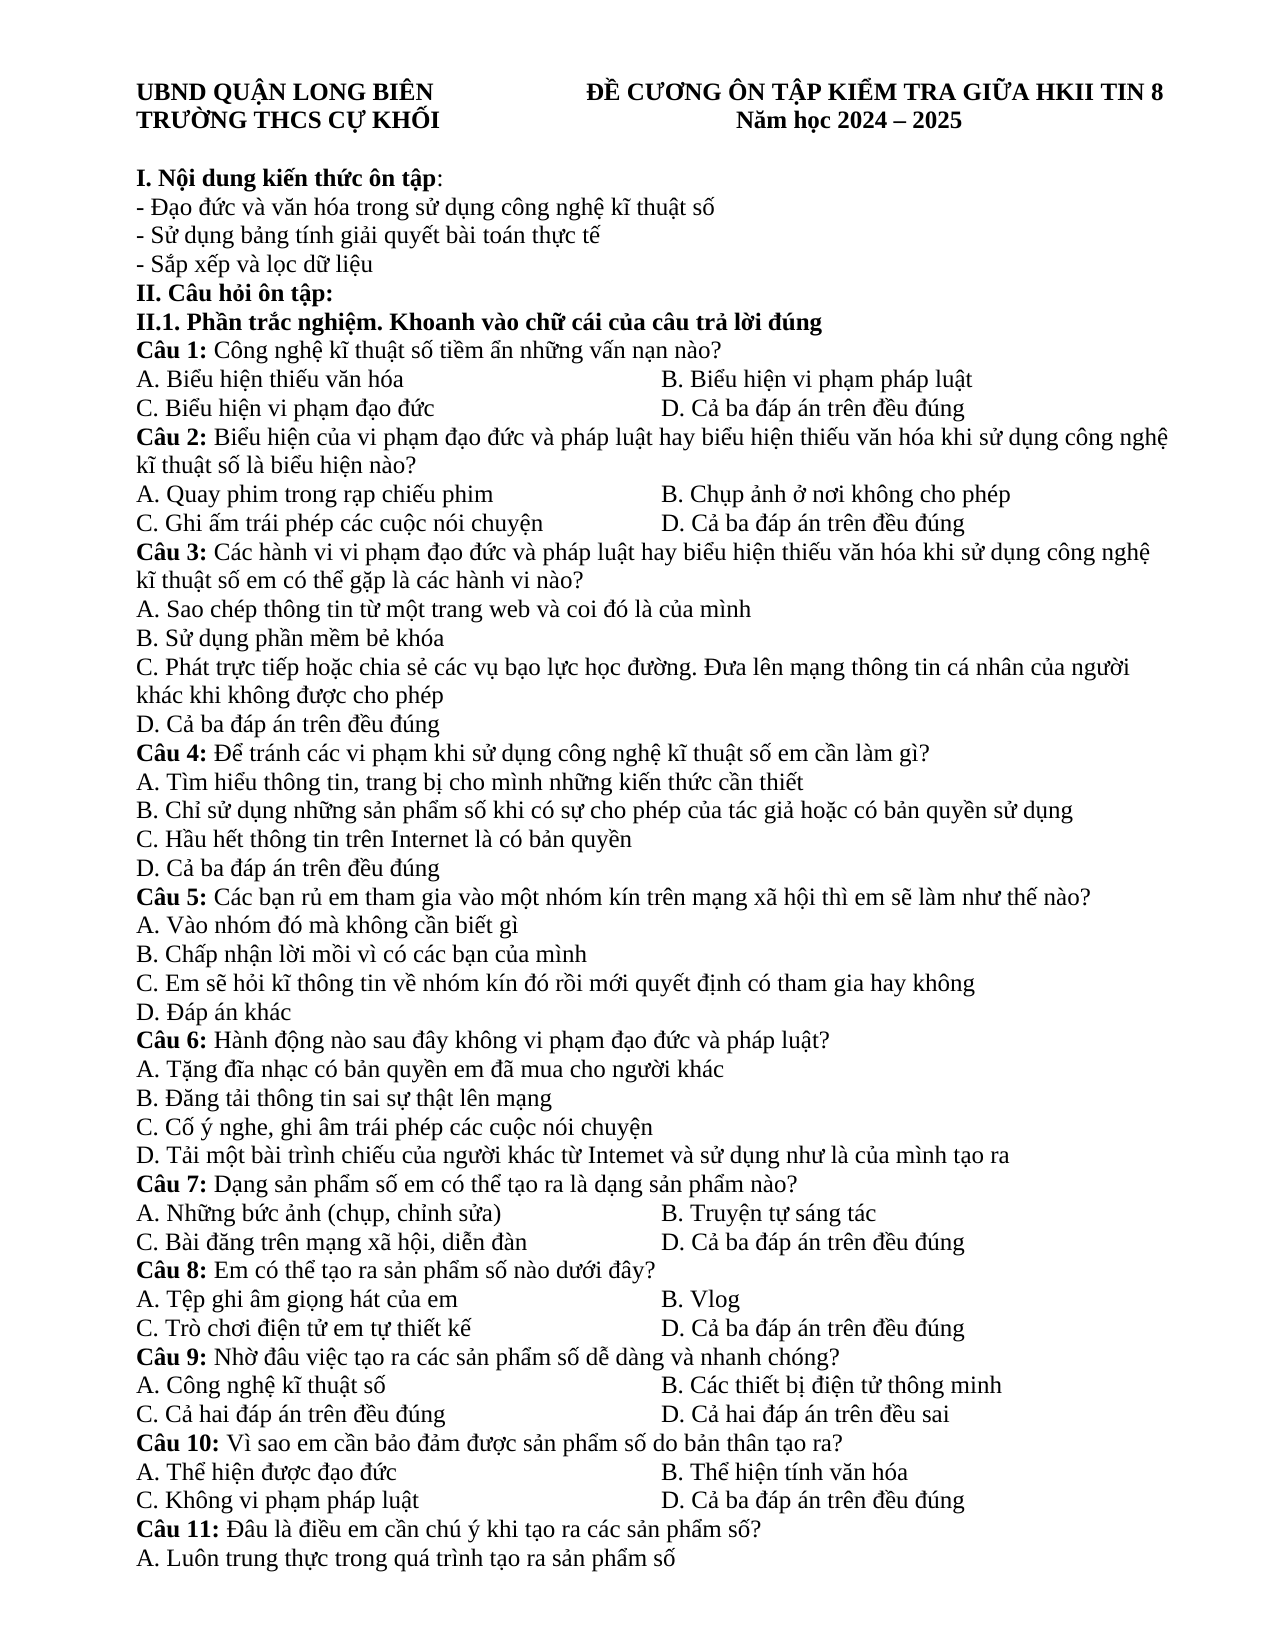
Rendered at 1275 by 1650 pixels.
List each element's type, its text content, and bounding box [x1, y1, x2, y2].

text II. Câu hỏi ôn tập: [136, 278, 1169, 307]
text Câu 4: Để tránh các vi phạm khi sử dụng công nghệ kĩ thuật số em cần làm gì? [136, 738, 1169, 767]
text B. Sử dụng phần mềm bẻ khóa [136, 623, 1169, 652]
text Câu 6: Hành động nào sau đây không vi phạm đạo đức và pháp luật? [136, 1026, 1169, 1054]
text Câu 10: Vì sao em cần bảo đảm được sản phẩm số do bản thân tạo ra? [136, 1428, 1169, 1457]
text C. Không vi phạm pháp luật D. Cả ba đáp án trên đều đúng [136, 1486, 1169, 1514]
text I. Nội dung kiến thức ôn tập: [136, 163, 1169, 192]
text C. Cả hai đáp án trên đều đúng D. Cả hai đáp án trên đều sai [136, 1399, 1169, 1428]
text Câu 5: Các bạn rủ em tham gia vào một nhóm kín trên mạng xã hội thì em sẽ làm như thế nào? [136, 882, 1169, 911]
text A. Tìm hiểu thông tin, trang bị cho mình những kiến thức cần thiết [136, 767, 1169, 796]
text B. Chỉ sử dụng những sản phẩm số khi có sự cho phép của tác giả hoặc có bản quyền sử dụng [136, 796, 1169, 824]
text - Đạo đức và văn hóa trong sử dụng công nghệ kĩ thuật số [136, 192, 1169, 221]
text D. Tải một bài trình chiếu của người khác từ Intemet và sử dụng như là của mình tạo ra [136, 1141, 1169, 1169]
text Câu 9: Nhờ đâu việc tạo ra các sản phẩm số dễ dàng và nhanh chóng? [136, 1342, 1169, 1371]
text - Sắp xếp và lọc dữ liệu [136, 249, 1169, 278]
text II.1. Phần trắc nghiệm. Khoanh vào chữ cái của câu trả lời đúng [136, 307, 1169, 336]
text A. Những bức ảnh (chụp, chỉnh sửa) B. Truyện tự sáng tác [136, 1198, 1169, 1227]
text C. Bài đăng trên mạng xã hội, diễn đàn D. Cả ba đáp án trên đều đúng [136, 1227, 1169, 1256]
text Câu 2: Biểu hiện của vi phạm đạo đức và pháp luật hay biểu hiện thiếu văn hóa khi sử dụng công nghệ kĩ thuật số là biểu hiện nào? [136, 422, 1169, 479]
text Câu 1: Công nghệ kĩ thuật số tiềm ẩn những vấn nạn nào? [136, 336, 1169, 364]
text D. Cả ba đáp án trên đều đúng [136, 853, 1169, 882]
text C. Ghi ấm trái phép các cuộc nói chuyện D. Cả ba đáp án trên đều đúng [136, 508, 1169, 537]
text A. Biểu hiện thiếu văn hóa B. Biểu hiện vi phạm pháp luật [136, 364, 1169, 393]
text C. Em sẽ hỏi kĩ thông tin về nhóm kín đó rồi mới quyết định có tham gia hay không [136, 968, 1169, 997]
text Câu 3: Các hành vi vi phạm đạo đức và pháp luật hay biểu hiện thiếu văn hóa khi sử dụng công nghệ kĩ thuật số em có thể gặp là các hành vi nào? [136, 537, 1169, 594]
text Câu 8: Em có thể tạo ra sản phẩm số nào dưới đây? [136, 1256, 1169, 1284]
text A. Tặng đĩa nhạc có bản quyền em đã mua cho người khác [136, 1054, 1169, 1083]
text Câu 7: Dạng sản phẩm số em có thể tạo ra là dạng sản phẩm nào? [136, 1169, 1169, 1198]
text B. Đăng tải thông tin sai sự thật lên mạng [136, 1083, 1169, 1112]
text D. Đáp án khác [136, 997, 1169, 1026]
text C. Phát trực tiếp hoặc chia sẻ các vụ bạo lực học đường. Đưa lên mạng thông tin cá nhân của người khác khi không được cho phép [136, 652, 1169, 709]
text C. Cố ý nghe, ghi âm trái phép các cuộc nói chuyện [136, 1112, 1169, 1141]
text A. Thể hiện được đạo đức B. Thể hiện tính văn hóa [136, 1457, 1169, 1486]
text - Sử dụng bảng tính giải quyết bài toán thực tế [136, 221, 1169, 249]
text A. Vào nhóm đó mà không cần biết gì [136, 911, 1169, 939]
text D. Cả ba đáp án trên đều đúng [136, 709, 1169, 738]
text A. Công nghệ kĩ thuật số B. Các thiết bị điện tử thông minh [136, 1371, 1169, 1399]
text C. Trò chơi điện tử em tự thiết kế D. Cả ba đáp án trên đều đúng [136, 1313, 1169, 1342]
text A. Sao chép thông tin từ một trang web và coi đó là của mình [136, 594, 1169, 623]
text C. Biểu hiện vi phạm đạo đức D. Cả ba đáp án trên đều đúng [136, 393, 1169, 422]
text A. Tệp ghi âm giọng hát của em B. Vlog [136, 1284, 1169, 1313]
text UBND QUẬN LONG BIÊN ĐỀ CƯƠNG ÔN TẬP KIỂM TRA GIỮA HKII TIN 8 TRƯỜNG THCS CỰ KHỐI Năm học 2024 – 2025 [136, 77, 1169, 134]
text A. Luôn trung thực trong quá trình tạo ra sản phẩm số [136, 1543, 1169, 1572]
text B. Chấp nhận lời mồi vì có các bạn của mình [136, 939, 1169, 968]
text Câu 11: Đâu là điều em cần chú ý khi tạo ra các sản phẩm số? [136, 1514, 1169, 1543]
text C. Hầu hết thông tin trên Internet là có bản quyền [136, 824, 1169, 853]
text A. Quay phim trong rạp chiếu phim B. Chụp ảnh ở nơi không cho phép [136, 479, 1169, 508]
